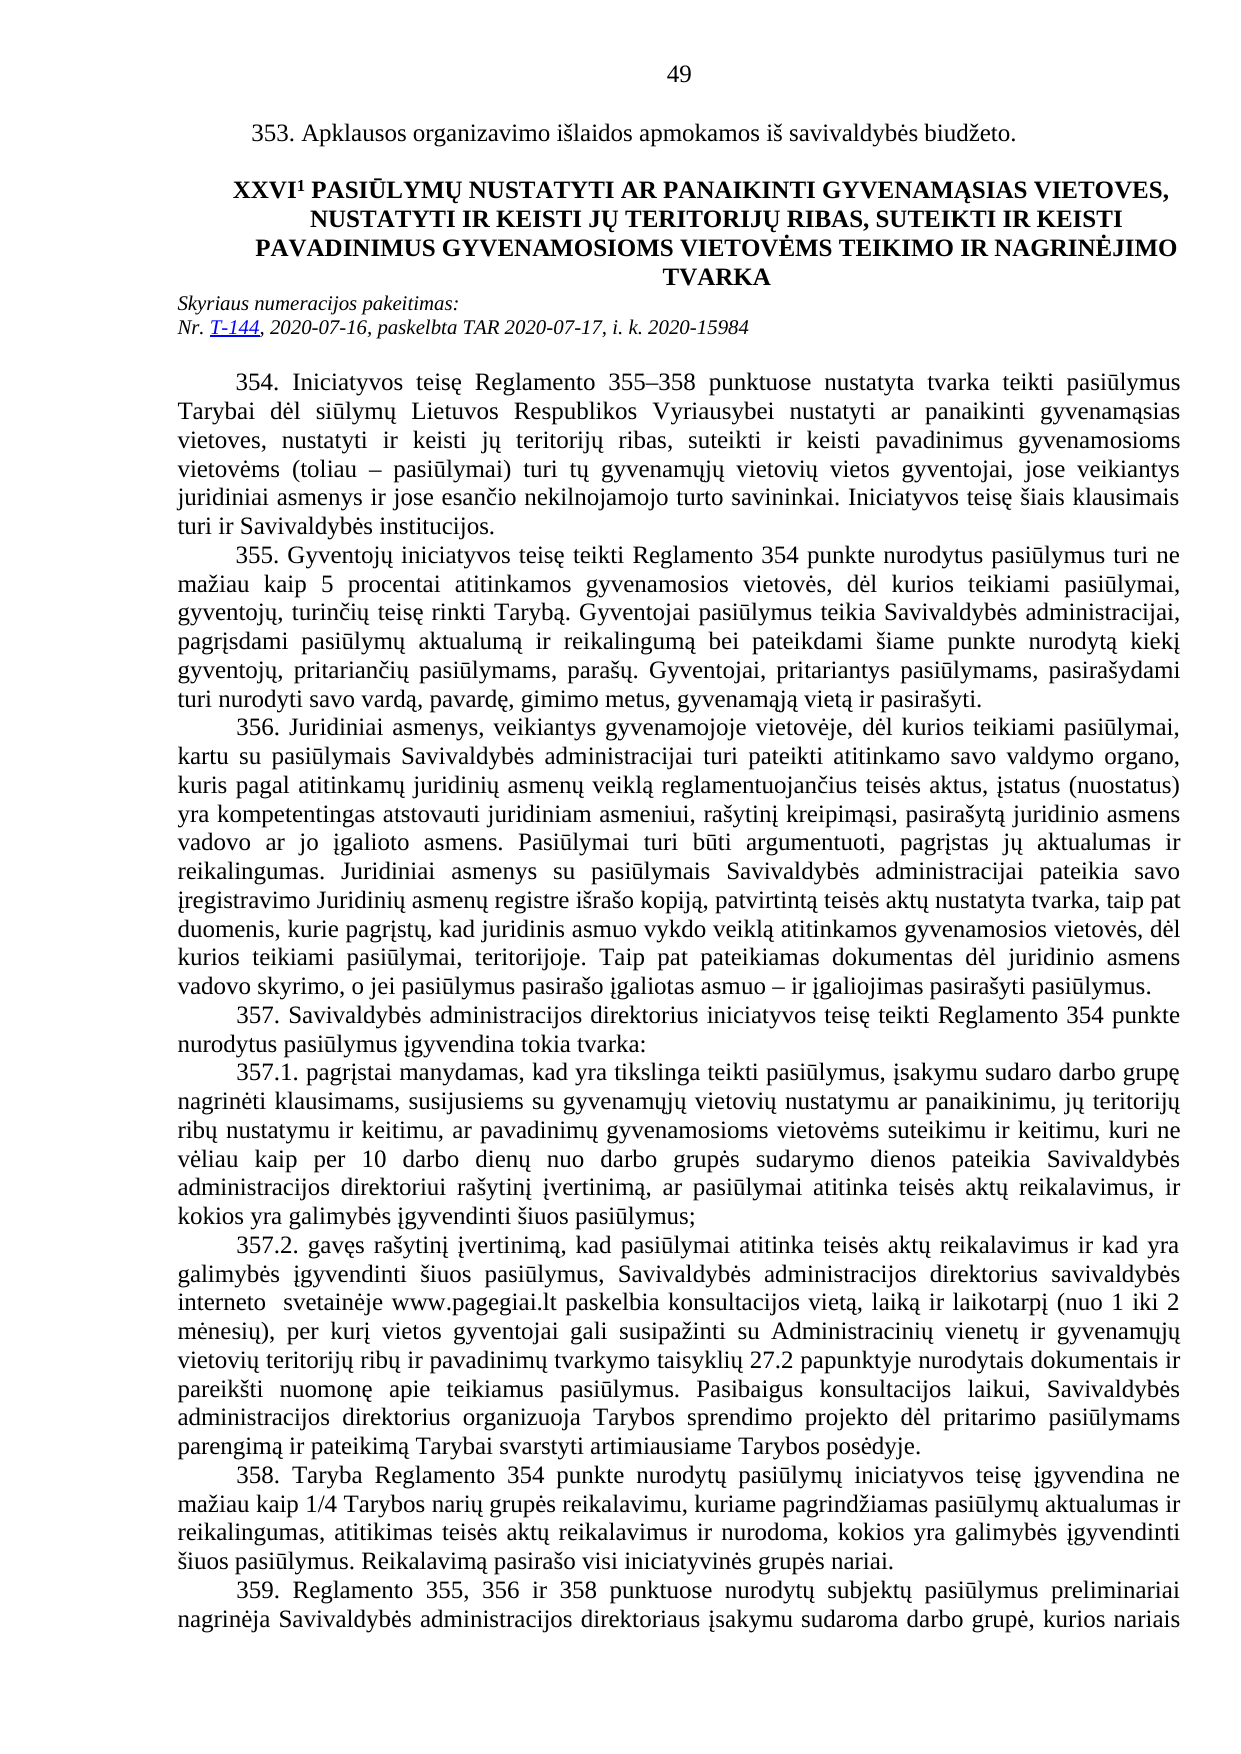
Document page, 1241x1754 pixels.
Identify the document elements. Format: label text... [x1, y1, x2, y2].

text 357.1. pagrįstai manydamas, kad yra tikslinga teikti pasiūlymus, įsakymu sudaro darbo grupę nagrinėti klausimams, susijusiems su gyvenamųjų vietovių nustatymu ar panaikinimu, jų teritorijų ribų nustatymu ir keitimu, ar pavadinimų gyvenamosioms vietovėms suteikimu ir keitimu, kuri ne vėliau kaip per 10 darbo dienų nuo darbo grupės sudarymo dienos pateikia Savivaldybės administracijos direktoriui rašytinį įvertinimą, ar pasiūlymai atitinka teisės aktų reikalavimus, ir kokios yra galimybės įgyvendinti šiuos pasiūlymus; [177, 1057, 1181, 1230]
text 355. Gyventojų iniciatyvos teisę teikti Reglamento 354 punkte nurodytus pasiūlymus turi ne mažiau kaip 5 procentai atitinkamos gyvenamosios vietovės, dėl kurios teikiami pasiūlymai, gyventojų, turinčių teisę rinkti Tarybą. Gyventojai pasiūlymus teikia Savivaldybės administracijai, pagrįsdami pasiūlymų aktualumą ir reikalingumą bei pateikdami šiame punkte nurodytą kiekį gyventojų, pritariančių pasiūlymams, parašų. Gyventojai, pritariantys pasiūlymams, pasirašydami turi nurodyti savo vardą, pavardę, gimimo metus, gyvenamąją vietą ir pasirašyti. [177, 540, 1181, 712]
text 359. Reglamento 355, 356 ir 358 punktuose nurodytų subjektų pasiūlymus preliminariai nagrinėja Savivaldybės administracijos direktoriaus įsakymu sudaroma darbo grupė, kurios nariais [177, 1575, 1181, 1632]
text Nr. T-144, 2020-07-16, paskelbta TAR 2020-07-17, i. k. 2020-15984 [177, 315, 1181, 339]
text 356. Juridiniai asmenys, veikiantys gyvenamojoje vietovėje, dėl kurios teikiami pasiūlymai, kartu su pasiūlymais Savivaldybės administracijai turi pateikti atitinkamo savo valdymo organo, kuris pagal atitinkamų juridinių asmenų veiklą reglamentuojančius teisės aktus, įstatus (nuostatus) yra kompetentingas atstovauti juridiniam asmeniui, rašytinį kreipimąsi, pasirašytą juridinio asmens vadovo ar jo įgalioto asmens. Pasiūlymai turi būti argumentuoti, pagrįstas jų aktualumas ir reikalingumas. Juridiniai asmenys su pasiūlymais Savivaldybės administracijai pateikia savo įregistravimo Juridinių asmenų registre išrašo kopiją, patvirtintą teisės aktų nustatyta tvarka, taip pat duomenis, kurie pagrįstų, kad juridinis asmuo vykdo veiklą atitinkamos gyvenamosios vietovės, dėl kurios teikiami pasiūlymai, teritorijoje. Taip pat pateikiamas dokumentas dėl juridinio asmens vadovo skyrimo, o jei pasiūlymus pasirašo įgaliotas asmuo – ir įgaliojimas pasirašyti pasiūlymus. [177, 712, 1181, 1000]
text 354. Iniciatyvos teisę Reglamento 355–358 punktuose nustatyta tvarka teikti pasiūlymus Tarybai dėl siūlymų Lietuvos Respublikos Vyriausybei nustatyti ar panaikinti gyvenamąsias vietoves, nustatyti ir keisti jų teritorijų ribas, suteikti ir keisti pavadinimus gyvenamosioms vietovėms (toliau – pasiūlymai) turi tų gyvenamųjų vietovių vietos gyventojai, jose veikiantys juridiniai asmenys ir jose esančio nekilnojamojo turto savininkai. Iniciatyvos teisę šiais klausimais turi ir Savivaldybės institucijos. [177, 367, 1181, 540]
text 357.2. gavęs rašytinį įvertinimą, kad pasiūlymai atitinka teisės aktų reikalavimus ir kad yra galimybės įgyvendinti šiuos pasiūlymus, Savivaldybės administracijos direktorius savivaldybės interneto svetainėje www.pagegiai.lt paskelbia konsultacijos vietą, laiką ir laikotarpį (nuo 1 iki 2 mėnesių), per kurį vietos gyventojai gali susipažinti su Administracinių vienetų ir gyvenamųjų vietovių teritorijų ribų ir pavadinimų tvarkymo taisyklių 27.2 papunktyje nurodytais dokumentais ir pareikšti nuomonę apie teikiamus pasiūlymus. Pasibaigus konsultacijos laikui, Savivaldybės administracijos direktorius organizuoja Tarybos sprendimo projekto dėl pritarimo pasiūlymams parengimą ir pateikimą Tarybai svarstyti artimiausiame Tarybos posėdyje. [177, 1230, 1181, 1460]
text Skyriaus numeracijos pakeitimas: [177, 291, 1181, 315]
text XXVI1 PASIŪLYMŲ NUSTATYTI AR PANAIKINTI GYVENAMĄSIAS VIETOVES, NUSTATYTI IR KEISTI JŲ TERITORIJŲ RIBAS, SUTEIKTI IR KEISTI PAVADINIMUS GYVENAMOSIOMS VIETOVĖMS TEIKIMO IR NAGRINĖJIMO TVARKA [221, 176, 1181, 291]
text 358. Taryba Reglamento 354 punkte nurodytų pasiūlymų iniciatyvos teisę įgyvendina ne mažiau kaip 1/4 Tarybos narių grupės reikalavimu, kuriame pagrindžiamas pasiūlymų aktualumas ir reikalingumas, atitikimas teisės aktų reikalavimus ir nurodoma, kokios yra galimybės įgyvendinti šiuos pasiūlymus. Reikalavimą pasirašo visi iniciatyvinės grupės nariai. [177, 1460, 1181, 1575]
text 357. Savivaldybės administracijos direktorius iniciatyvos teisę teikti Reglamento 354 punkte nurodytus pasiūlymus įgyvendina tokia tvarka: [177, 1000, 1181, 1057]
text 353. Apklausos organizavimo išlaidos apmokamos iš savivaldybės biudžeto. [177, 118, 1181, 147]
